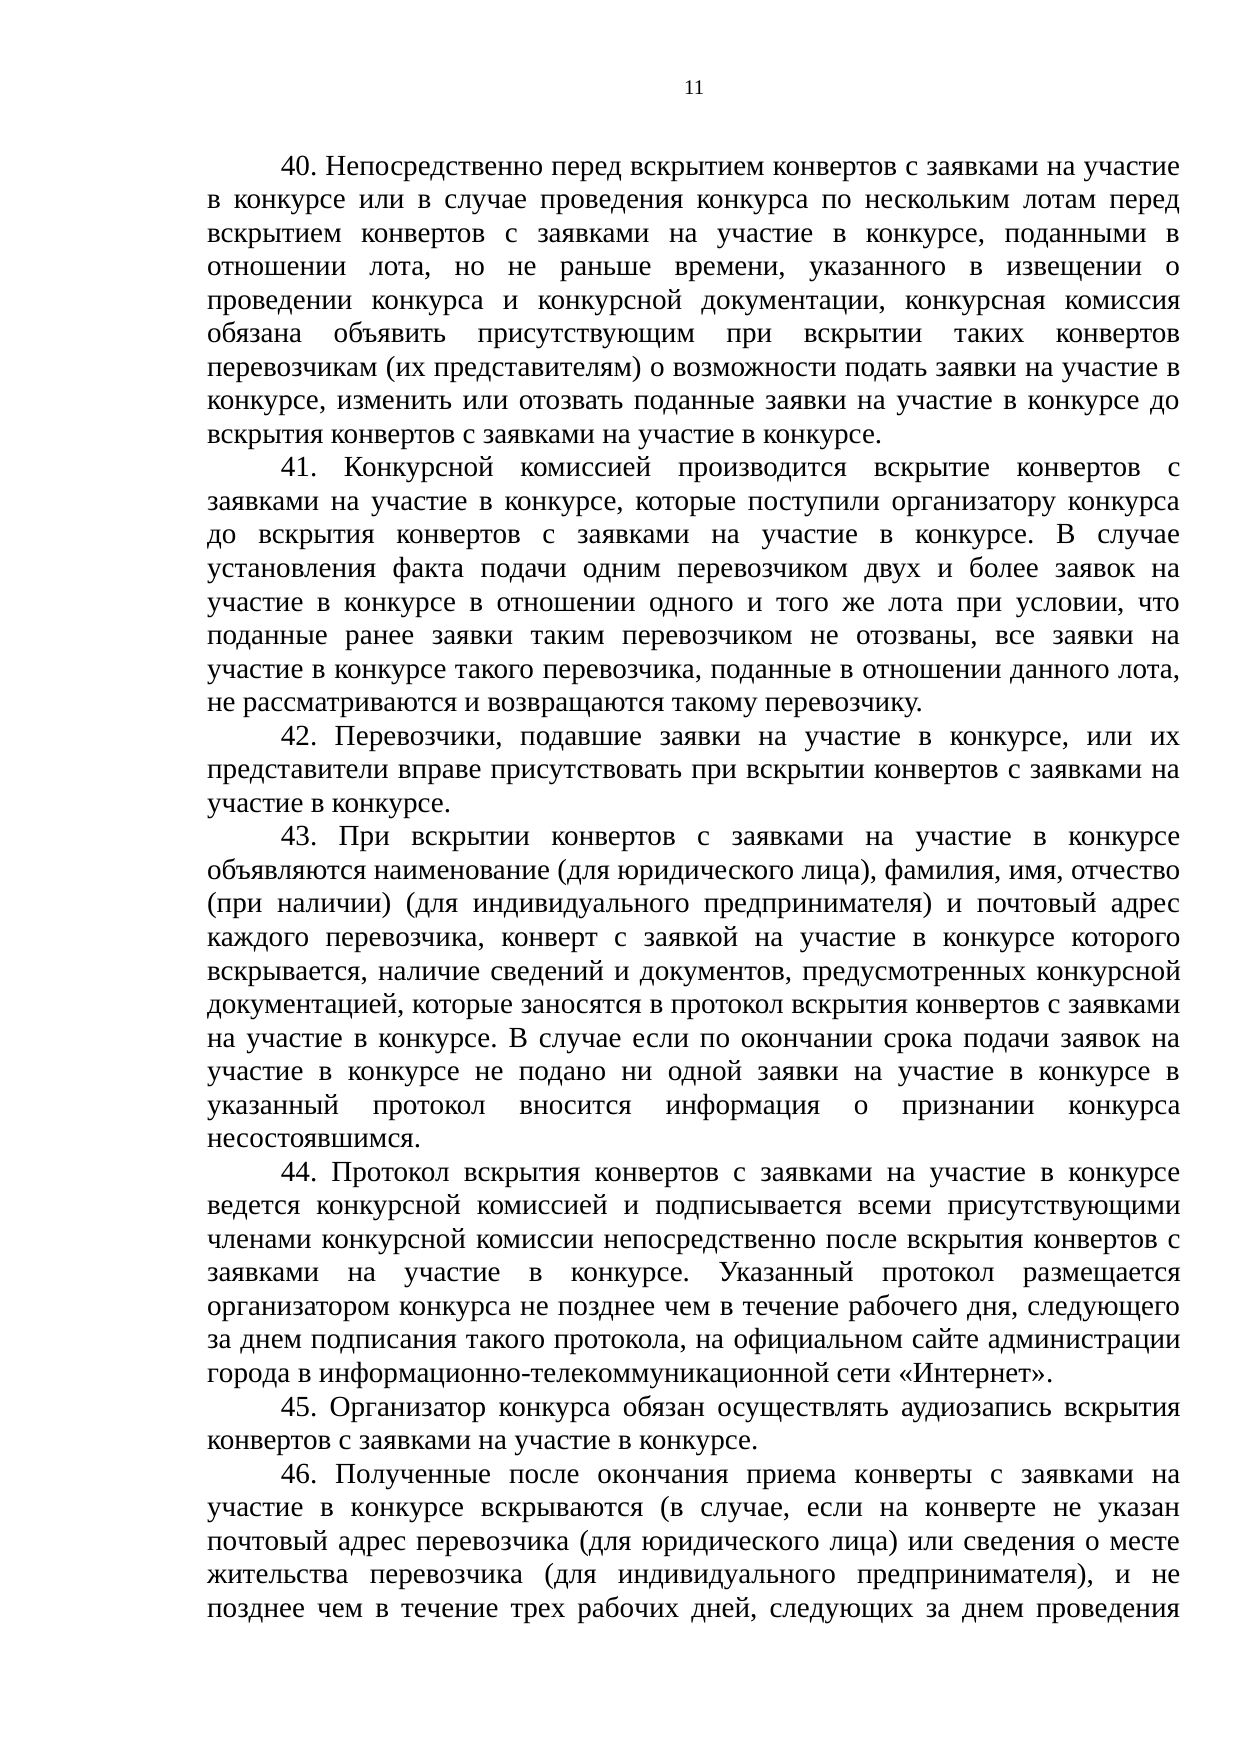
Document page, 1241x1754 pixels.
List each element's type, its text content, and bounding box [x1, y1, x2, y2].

text 43. При вскрытии конвертов с заявками на участие в конкурсе объявляются наименование (для юридического лица), фамилия, имя, отчество (при наличии) (для индивидуального предпринимателя) и почтовый адрес каждого перевозчика, конверт с заявкой на участие в конкурсе которого вскрывается, наличие сведений и документов, предусмотренных конкурсной документацией, которые заносятся в протокол вскрытия конвертов с заявками на участие в конкурсе. В случае если по окончании срока подачи заявок на участие в конкурсе не подано ни одной заявки на участие в конкурсе в указанный протокол вносится информация о признании конкурса несостоявшимся. [207, 818, 1181, 1154]
text 46. Полученные после окончания приема конверты с заявками на участие в конкурсе вскрываются (в случае, если на конверте не указан почтовый адрес перевозчика (для юридического лица) или сведения о месте жительства перевозчика (для индивидуального предпринимателя), и не позднее чем в течение трех рабочих дней, следующих за днем проведения [207, 1456, 1181, 1623]
text 45. Организатор конкурса обязан осуществлять аудиозапись вскрытия конвертов с заявками на участие в конкурсе. [207, 1389, 1181, 1456]
text 40. Непосредственно перед вскрытием конвертов с заявками на участие в конкурсе или в случае проведения конкурса по нескольким лотам перед вскрытием конвертов с заявками на участие в конкурсе, поданными в отношении лота, но не раньше времени, указанного в извещении о проведении конкурса и конкурсной документации, конкурсная комиссия обязана объявить присутствующим при вскрытии таких конвертов перевозчикам (их представителям) о возможности подать заявки на участие в конкурсе, изменить или отозвать поданные заявки на участие в конкурсе до вскрытия конвертов с заявками на участие в конкурсе. [207, 148, 1181, 449]
text 42. Перевозчики, подавшие заявки на участие в конкурсе, или их представители вправе присутствовать при вскрытии конвертов с заявками на участие в конкурсе. [207, 718, 1181, 818]
text 41. Конкурсной комиссией производится вскрытие конвертов с заявками на участие в конкурсе, которые поступили организатору конкурса до вскрытия конвертов с заявками на участие в конкурсе. В случае установления факта подачи одним перевозчиком двух и более заявок на участие в конкурсе в отношении одного и того же лота при условии, что поданные ранее заявки таким перевозчиком не отозваны, все заявки на участие в конкурсе такого перевозчика, поданные в отношении данного лота, не рассматриваются и возвращаются такому перевозчику. [207, 449, 1181, 718]
text 44. Протокол вскрытия конвертов с заявками на участие в конкурсе ведется конкурсной комиссией и подписывается всеми присутствующими членами конкурсной комиссии непосредственно после вскрытия конвертов с заявками на участие в конкурсе. Указанный протокол размещается организатором конкурса не позднее чем в течение рабочего дня, следующего за днем подписания такого протокола, на официальном сайте администрации города в информационно-телекоммуникационной сети «Интернет». [207, 1154, 1181, 1389]
